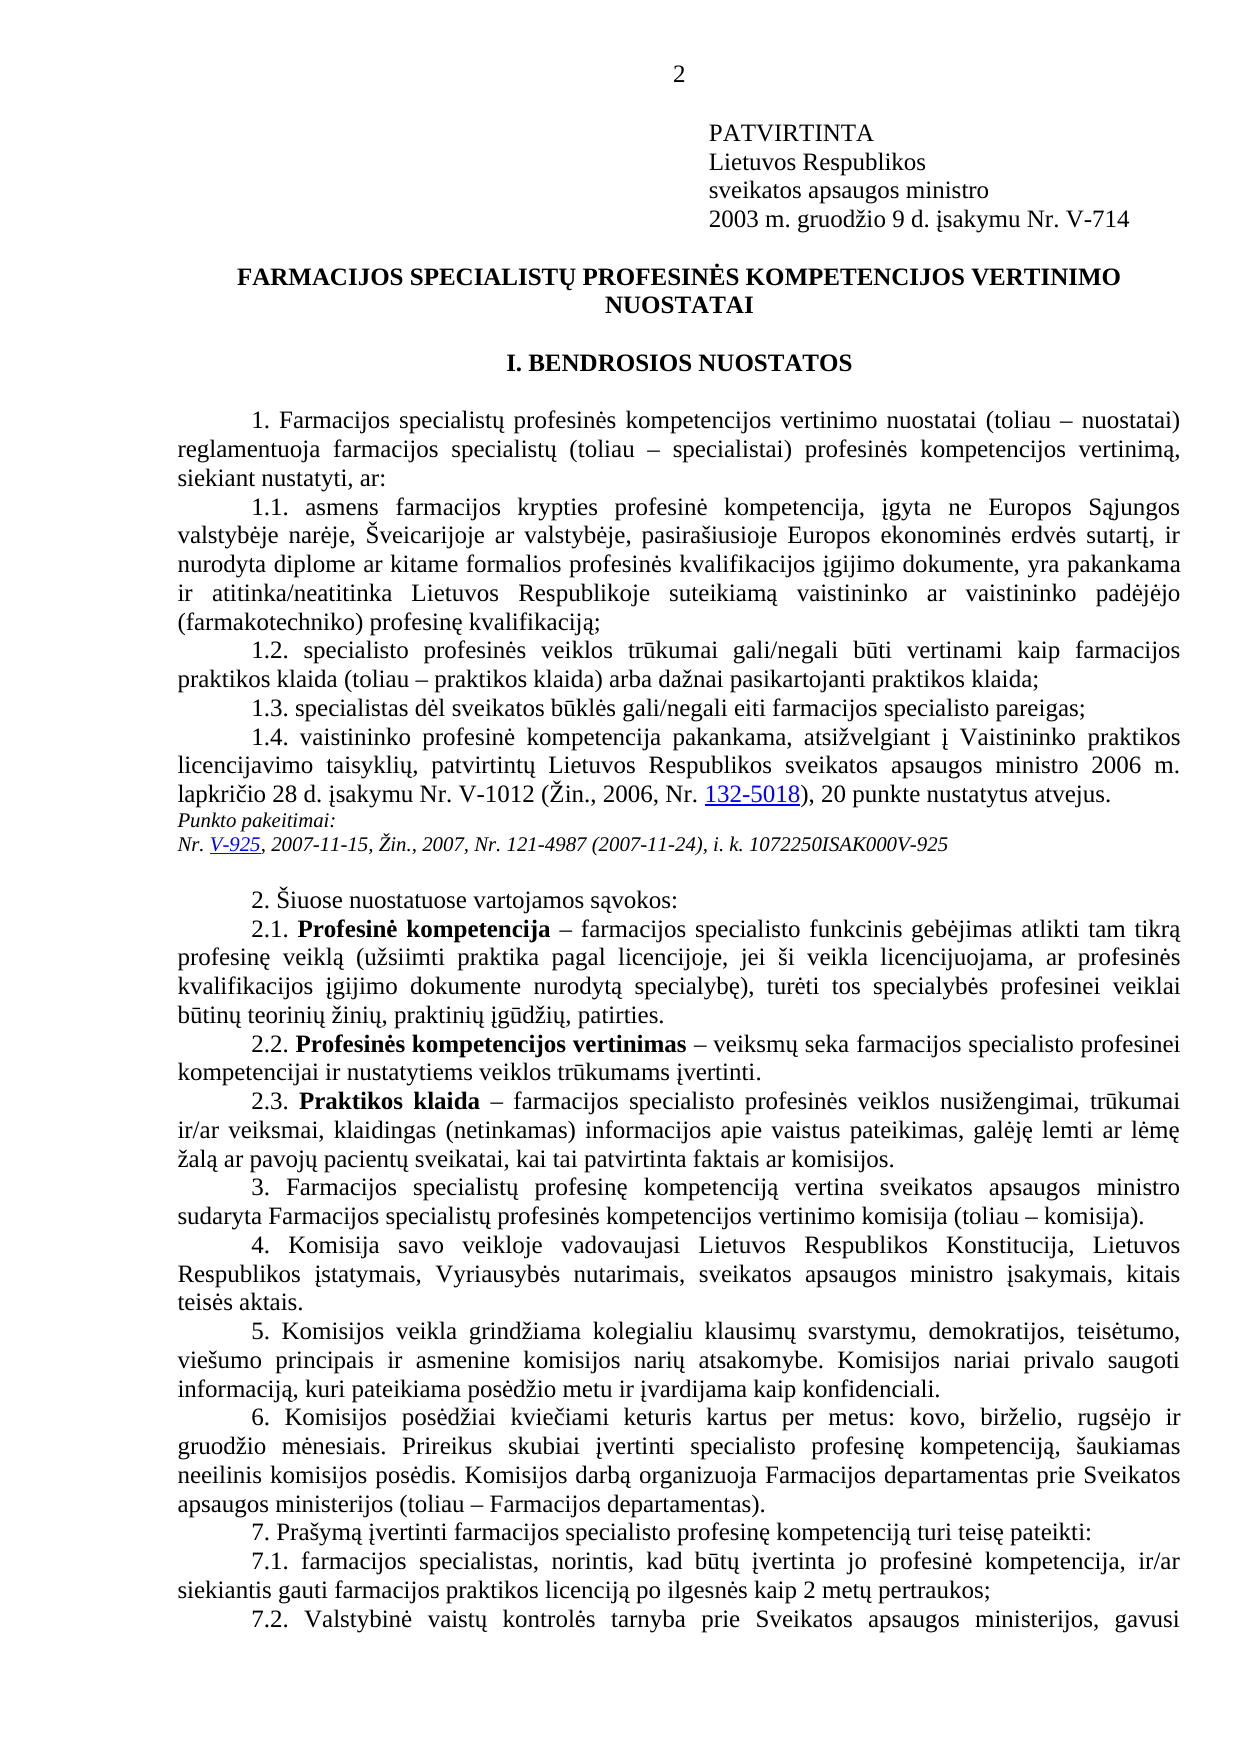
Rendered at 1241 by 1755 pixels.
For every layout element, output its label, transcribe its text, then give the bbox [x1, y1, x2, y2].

text 2.2. Profesinės kompetencijos vertinimas – veiksmų seka farmacijos specialisto profesinei kompetencijai ir nustatytiems veiklos trūkumams įvertinti. [177, 1029, 1181, 1086]
text 6. Komisijos posėdžiai kviečiami keturis kartus per metus: kovo, birželio, rugsėjo ir gruodžio mėnesiais. Prireikus skubiai įvertinti specialisto profesinę kompetenciją, šaukiamas neeilinis komisijos posėdis. Komisijos darbą organizuoja Farmacijos departamentas prie Sveikatos apsaugos ministerijos (toliau – Farmacijos departamentas). [177, 1402, 1181, 1517]
text 2. Šiuose nuostatuose vartojamos sąvokos: [177, 885, 1181, 914]
text 2.3. Praktikos klaida – farmacijos specialisto profesinės veiklos nusižengimai, trūkumai ir/ar veiksmai, klaidingas (netinkamas) informacijos apie vaistus pateikimas, galėję lemti ar lėmę žalą ar pavojų pacientų sveikatai, kai tai patvirtinta faktais ar komisijos. [177, 1086, 1181, 1172]
text sveikatos apsaugos ministro [177, 176, 1181, 204]
text 1.3. specialistas dėl sveikatos būklės gali/negali eiti farmacijos specialisto pareigas; [177, 693, 1181, 722]
text 5. Komisijos veikla grindžiama kolegialiu klausimų svarstymu, demokratijos, teisėtumo, viešumo principais ir asmenine komisijos narių atsakomybe. Komisijos nariai privalo saugoti informaciją, kuri pateikiama posėdžio metu ir įvardijama kaip konfidenciali. [177, 1316, 1181, 1402]
text 3. Farmacijos specialistų profesinę kompetenciją vertina sveikatos apsaugos ministro sudaryta Farmacijos specialistų profesinės kompetencijos vertinimo komisija (toliau – komisija). [177, 1172, 1181, 1230]
text 1. Farmacijos specialistų profesinės kompetencijos vertinimo nuostatai (toliau – nuostatai) reglamentuoja farmacijos specialistų (toliau – specialistai) profesinės kompetencijos vertinimą, siekiant nustatyti, ar: [177, 406, 1181, 492]
text 1.2. specialisto profesinės veiklos trūkumai gali/negali būti vertinami kaip farmacijos praktikos klaida (toliau – praktikos klaida) arba dažnai pasikartojanti praktikos klaida; [177, 636, 1181, 693]
text 1.1. asmens farmacijos krypties profesinė kompetencija, įgyta ne Europos Sąjungos valstybėje narėje, Šveicarijoje ar valstybėje, pasirašiusioje Europos ekonominės erdvės sutartį, ir nurodyta diplome ar kitame formalios profesinės kvalifikacijos įgijimo dokumente, yra pakankama ir atitinka/neatitinka Lietuvos Respublikoje suteikiamą vaistininko ar vaistininko padėjėjo (farmakotechniko) profesinę kvalifikaciją; [177, 492, 1181, 636]
text I. BENDROSIOS NUOSTATOS [177, 348, 1181, 377]
text 7.1. farmacijos specialistas, norintis, kad būtų įvertinta jo profesinė kompetencija, ir/ar siekiantis gauti farmacijos praktikos licenciją po ilgesnės kaip 2 metų pertraukos; [177, 1546, 1181, 1604]
text Nr. V-925, 2007-11-15, Žin., 2007, Nr. 121-4987 (2007-11-24), i. k. 1072250ISAK000V-925 [177, 832, 1181, 856]
text Lietuvos Respublikos [177, 147, 1181, 176]
text Punkto pakeitimai: [177, 808, 1181, 832]
text 4. Komisija savo veikloje vadovaujasi Lietuvos Respublikos Konstitucija, Lietuvos Respublikos įstatymais, Vyriausybės nutarimais, sveikatos apsaugos ministro įsakymais, kitais teisės aktais. [177, 1230, 1181, 1316]
text 7. Prašymą įvertinti farmacijos specialisto profesinę kompetenciją turi teisę pateikti: [177, 1517, 1181, 1546]
text 2003 m. gruodžio 9 d. įsakymu Nr. V-714 [177, 204, 1181, 233]
text 7.2. Valstybinė vaistų kontrolės tarnyba prie Sveikatos apsaugos ministerijos, gavusi [177, 1604, 1181, 1632]
text PATVIRTINTA [709, 118, 1181, 147]
text FARMACIJOS SPECIALISTŲ PROFESINĖS KOMPETENCIJOS VERTINIMO NUOSTATAI [177, 262, 1181, 319]
text 2.1. Profesinė kompetencija – farmacijos specialisto funkcinis gebėjimas atlikti tam tikrą profesinę veiklą (užsiimti praktika pagal licencijoje, jei ši veikla licencijuojama, ar profesinės kvalifikacijos įgijimo dokumente nurodytą specialybę), turėti tos specialybės profesinei veiklai būtinų teorinių žinių, praktinių įgūdžių, patirties. [177, 914, 1181, 1029]
text 1.4. vaistininko profesinė kompetencija pakankama, atsižvelgiant į Vaistininko praktikos licencijavimo taisyklių, patvirtintų Lietuvos Respublikos sveikatos apsaugos ministro 2006 m. lapkričio 28 d. įsakymu Nr. V-1012 (Žin., 2006, Nr. 132-5018), 20 punkte nustatytus atvejus. [177, 722, 1181, 808]
